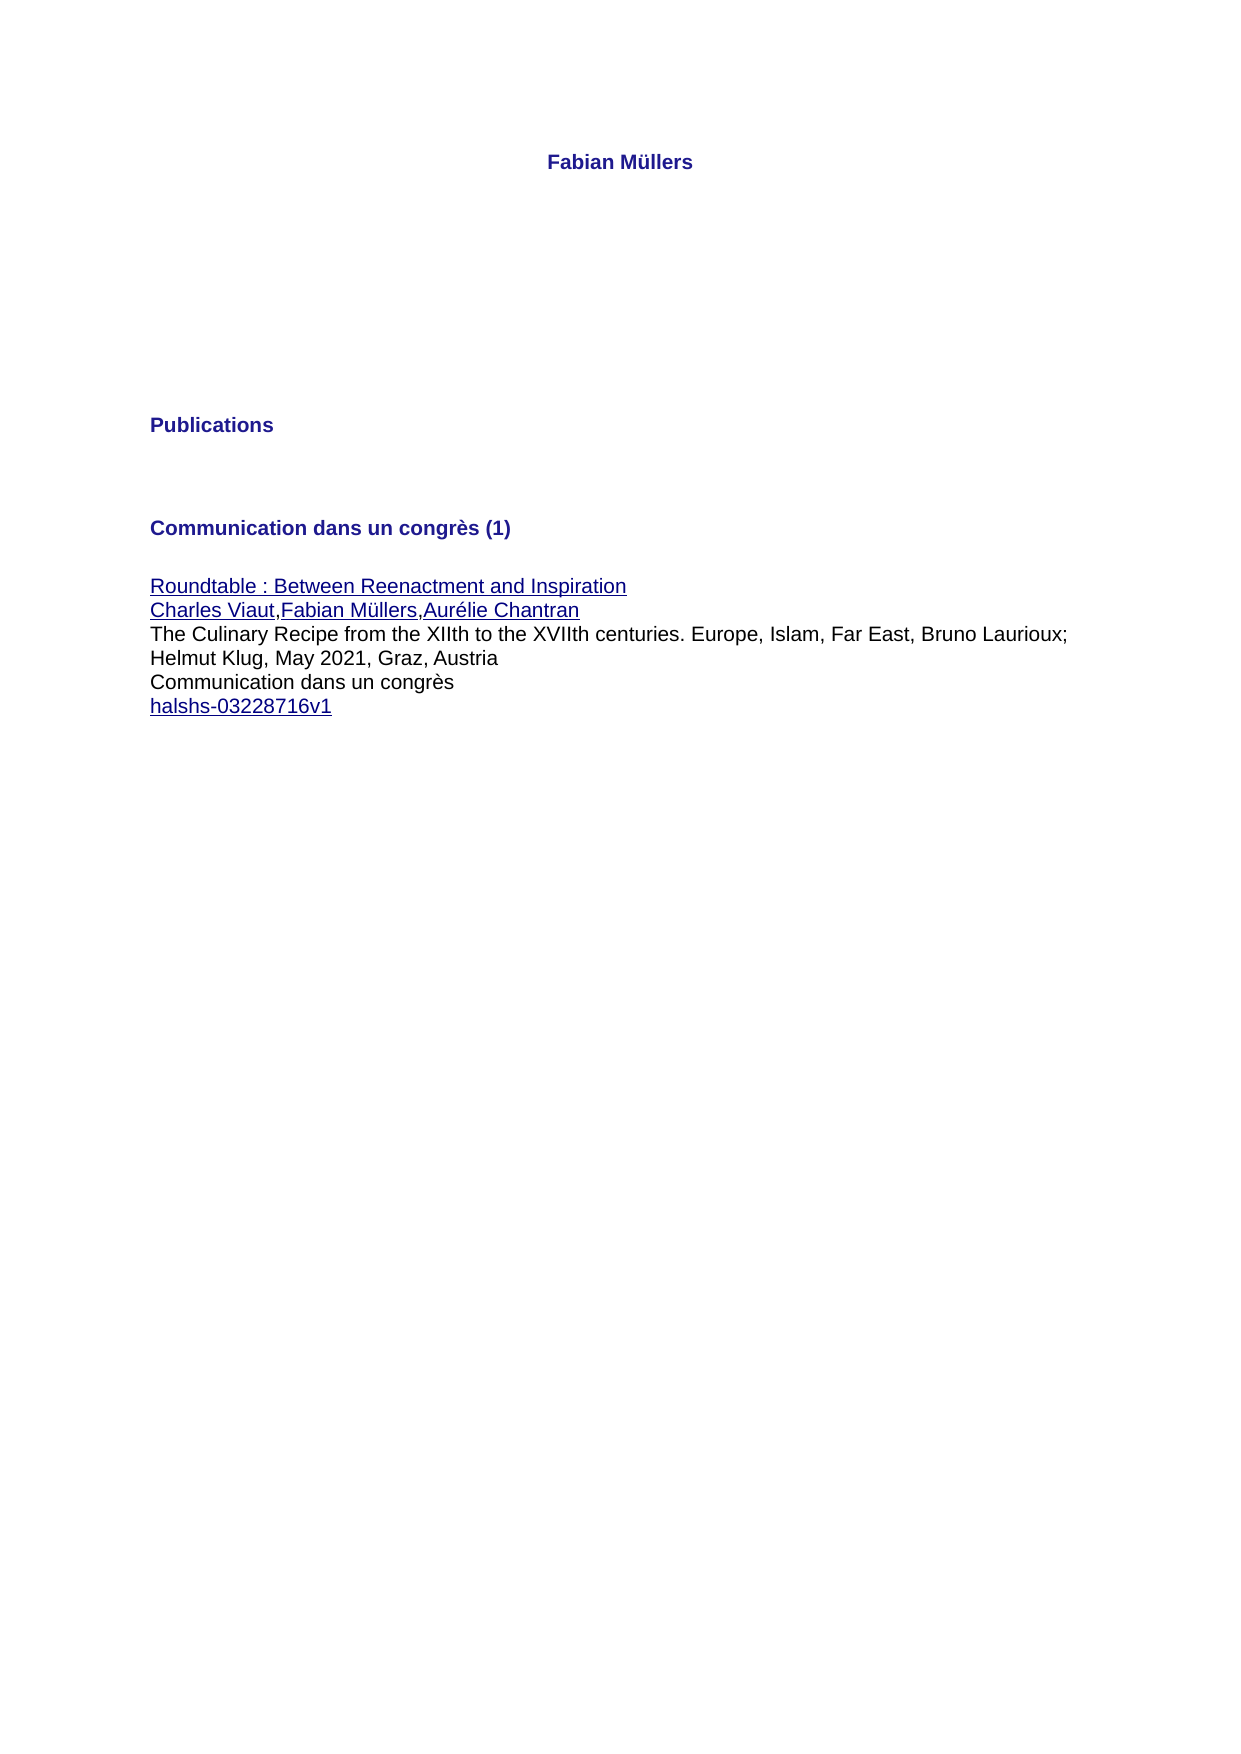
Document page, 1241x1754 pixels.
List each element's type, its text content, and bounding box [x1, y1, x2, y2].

table_header Roundtable : Between Reenactment and Inspiration Charles Viaut,Fabian Müllers,Aurélie Chantran The Culinary Recipe from the XIIth to the XVIIth centuries. Europe, Islam, Far East, Bruno Laurioux; Helmut Klug, May 2021, Graz, Austria Communication dans un congrès halshs-03228716v1 [150, 574, 1090, 718]
subtitle Fabian Müllers [150, 150, 1090, 174]
subtitle Publications [150, 412, 1090, 436]
subtitle Communication dans un congrès (1) [150, 516, 1090, 539]
